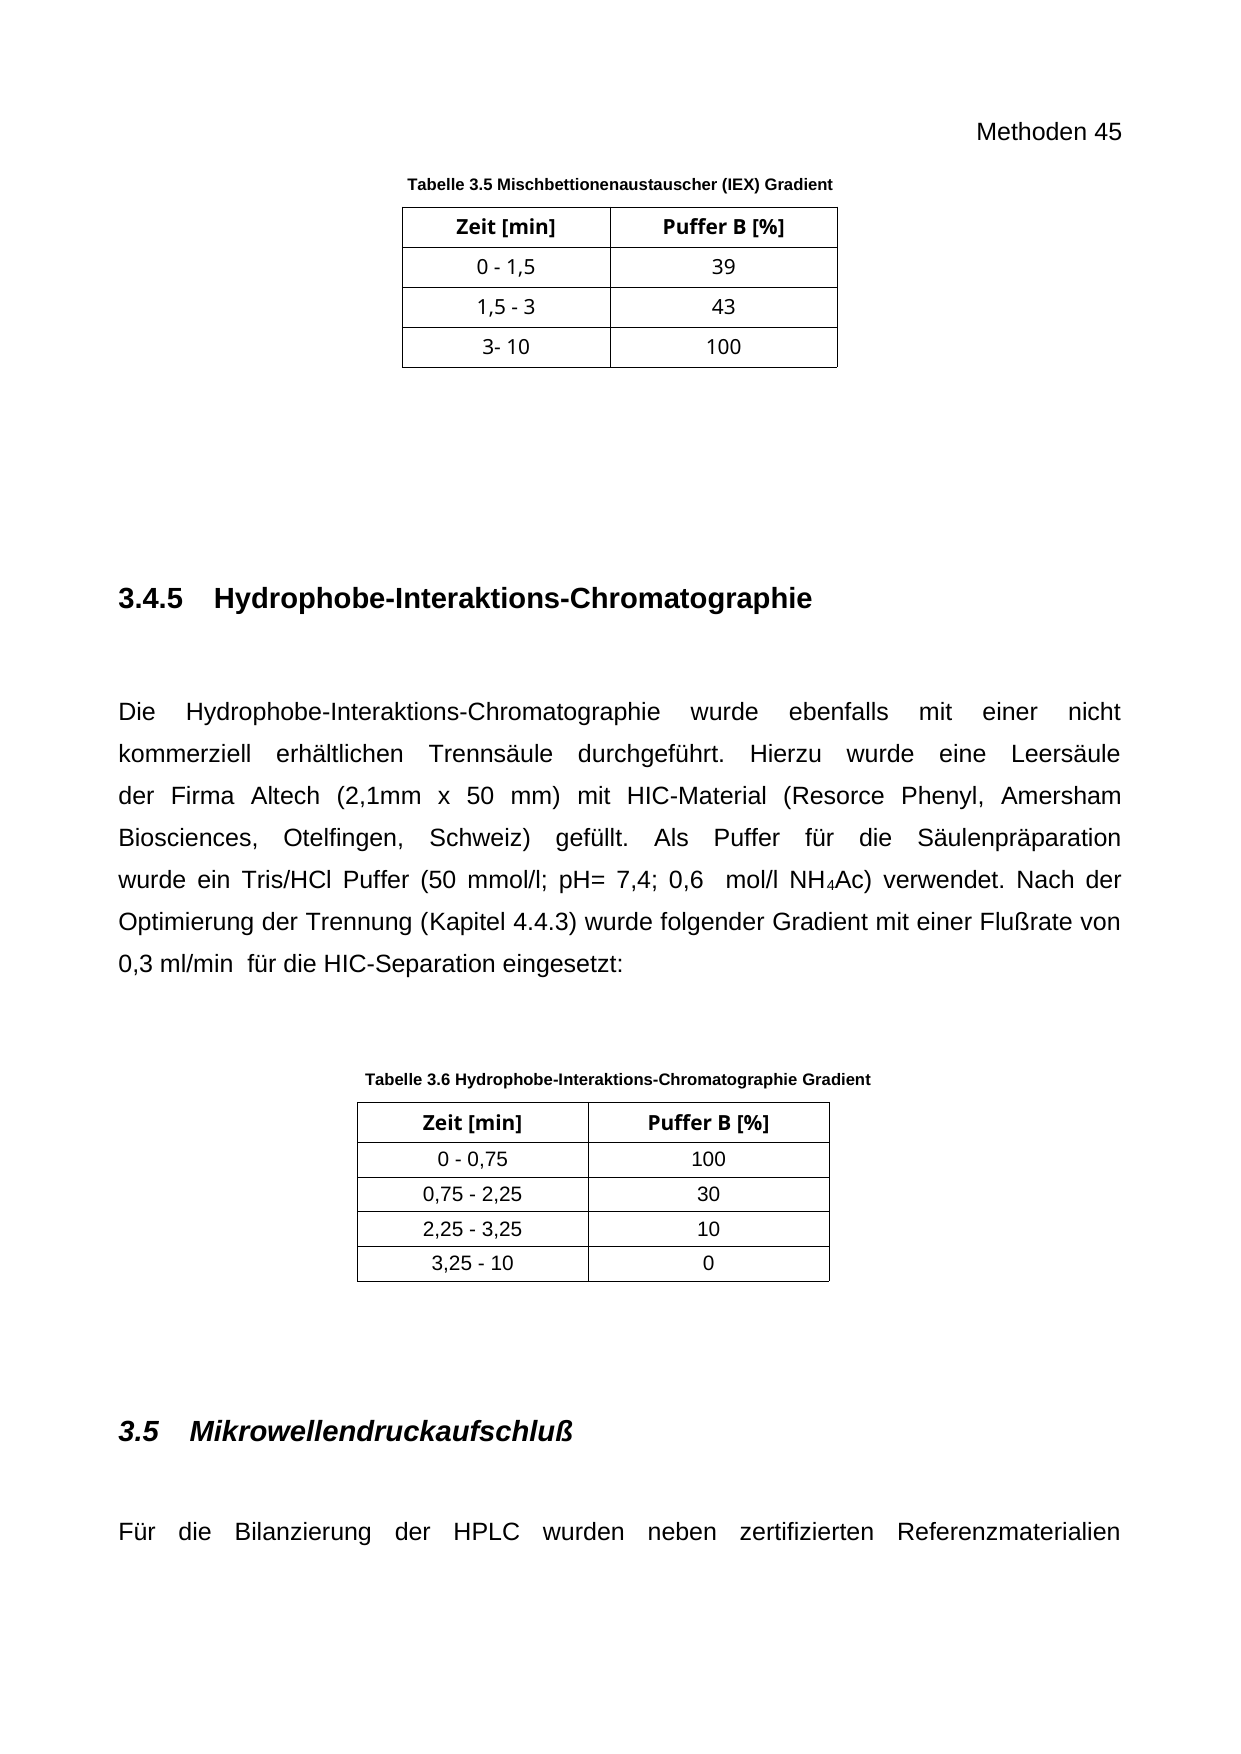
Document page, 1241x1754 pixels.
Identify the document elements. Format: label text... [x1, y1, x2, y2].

text Für die Bilanzierung der HPLC wurden neben zertifizierten Referenzmaterialien [118, 1518, 1122, 1546]
table_cell 39 [611, 248, 837, 287]
table_cell 0 [589, 1247, 829, 1281]
table_header Puffer B [%] [611, 208, 837, 247]
table_cell 43 [611, 288, 837, 327]
table_cell 3- 10 [403, 328, 610, 367]
table_header Zeit [min] [358, 1103, 588, 1142]
subtitle Mikrowellendruckaufschluß [118, 1415, 1122, 1447]
text Tabelle 3.5 Mischbettionenaustauscher (IEX) Gradient [118, 176, 1122, 194]
table_cell 3,25 - 10 [358, 1247, 588, 1281]
table_cell 2,25 - 3,25 [358, 1212, 588, 1246]
table_cell 1,5 - 3 [403, 288, 610, 327]
text Tabelle 3.6 Hydrophobe-Interaktions-Chromatographie Gradient [118, 1071, 1122, 1089]
table_cell 0 - 1,5 [403, 248, 610, 287]
table_header Zeit [min] [403, 208, 610, 247]
table_cell 100 [611, 328, 837, 367]
table_cell 30 [589, 1178, 829, 1211]
table_cell 0,75 - 2,25 [358, 1178, 588, 1211]
table_cell 100 [589, 1143, 829, 1177]
table_cell 10 [589, 1212, 829, 1246]
text Die Hydrophobe-Interaktions-Chromatographie wurde ebenfalls mit einer nicht kommerziell erhältlichen Trennsäule durchgeführt. Hierzu wurde eine Leersäule der Firma Altech (2,1mm x 50 mm) mit HIC-Material (Resorce Phenyl, Amersham Biosciences, Otelfingen, Schweiz) gefüllt. Als Puffer für die Säulenpräparation wurde ein Tris/HCl Puffer (50 mmol/l; pH= 7,4; 0,6 mol/l NH4Ac) verwendet. Nach der Optimierung der Trennung (Kapitel 4.4.3) wurde folgender Gradient mit einer Flußrate von 0,3 ml/min für die HIC-Separation eingesetzt: [118, 698, 1122, 977]
table_cell 0 - 0,75 [358, 1143, 588, 1177]
table_header Puffer B [%] [589, 1103, 829, 1142]
subtitle Hydrophobe-Interaktions-Chromatographie [118, 582, 1122, 615]
